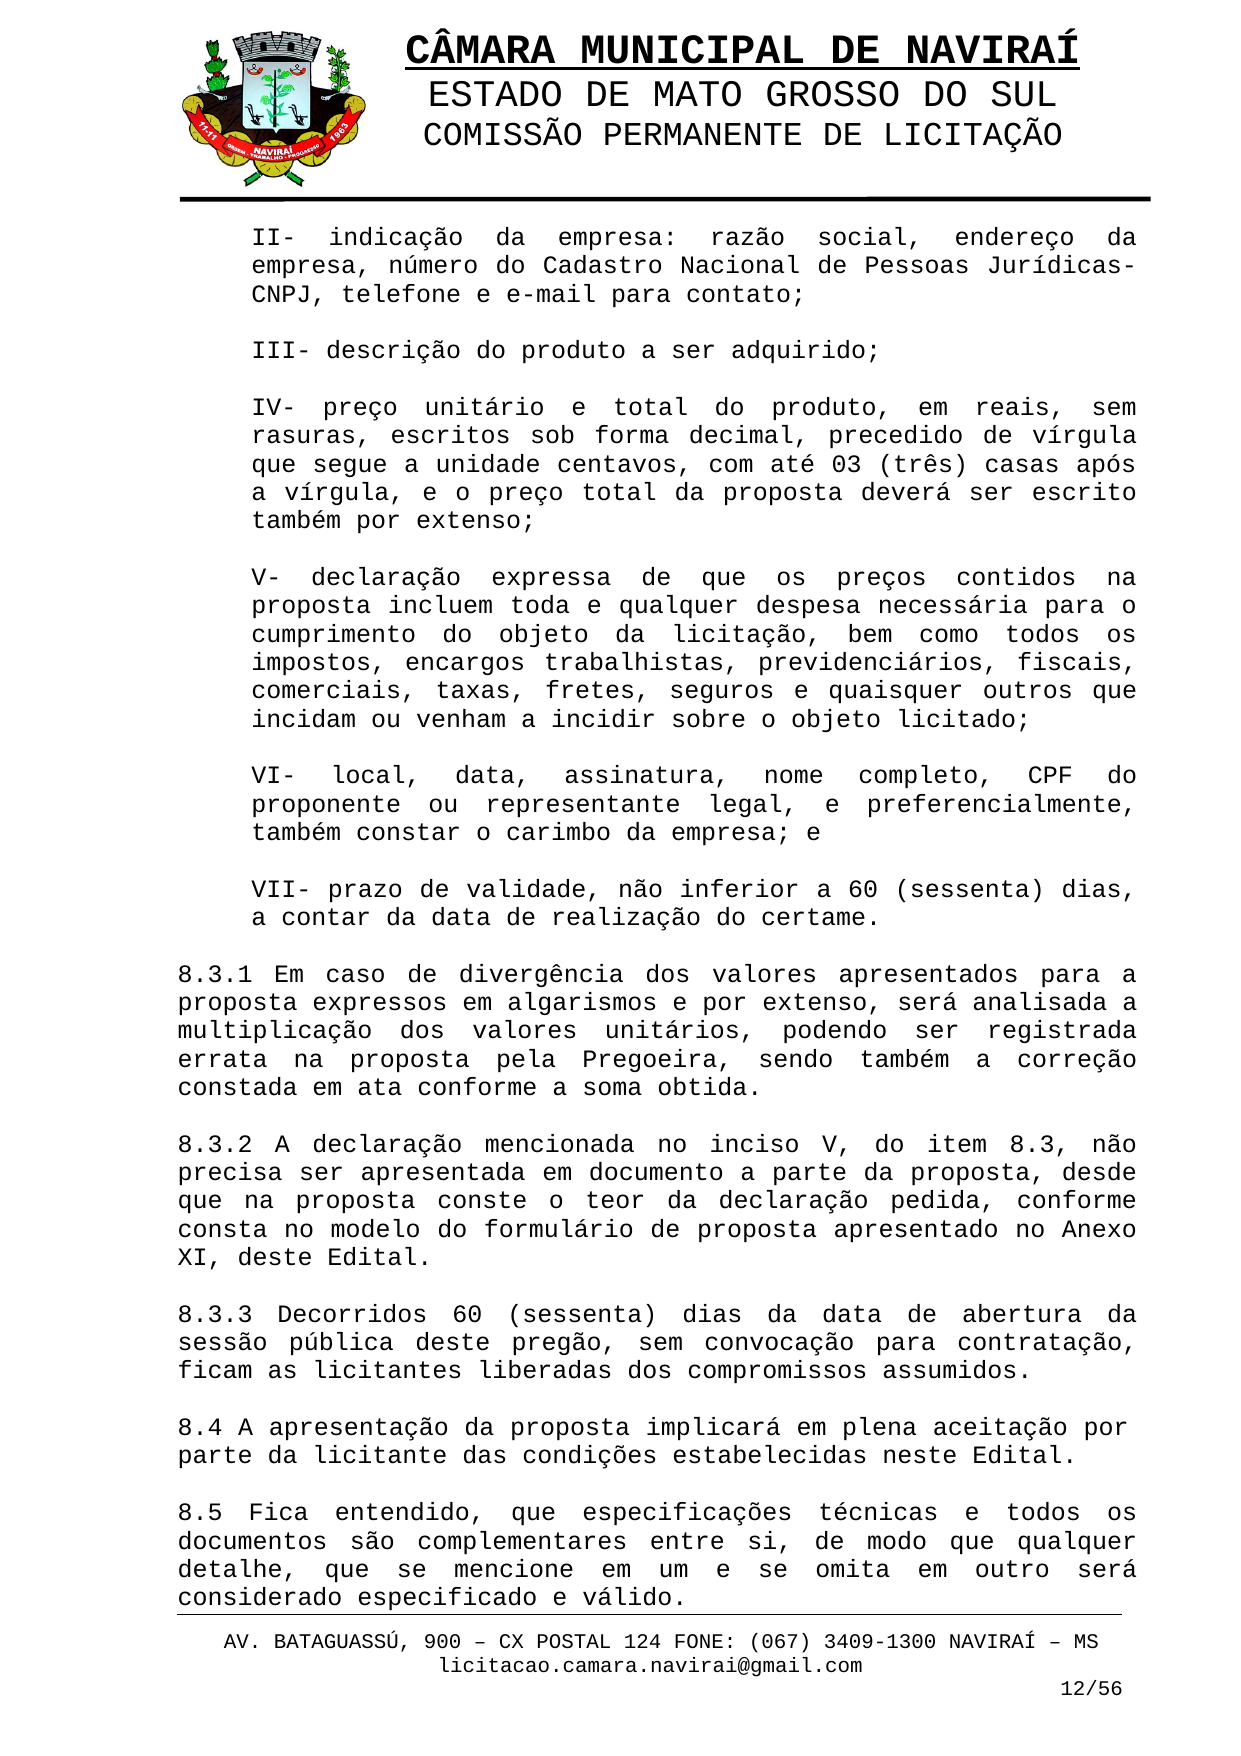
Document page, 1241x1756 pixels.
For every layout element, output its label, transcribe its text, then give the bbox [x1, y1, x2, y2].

text V- declaração expressa de que os preços contidos na proposta incluem toda e qualquer despesa necessária para o cumprimento do objeto da licitação, bem como todos os impostos, encargos trabalhistas, previdenciários, fiscais, comerciais, taxas, fretes, seguros e quaisquer outros que incidam ou venham a incidir sobre o objeto licitado; [251, 564, 1137, 734]
list 8.4 A apresentação da proposta implicará em plena aceitação por parte da licitante das condições estabelecidas neste Edital. [177, 1414, 1129, 1471]
text II- indicação da empresa: razão social, endereço da empresa, número do Cadastro Nacional de Pessoas Jurídicas- CNPJ, telefone e e-mail para contato; [251, 224, 1137, 309]
text 8.3.3 Decorridos 60 (sessenta) dias da data de abertura da sessão pública deste pregão, sem convocação para contratação, ficam as licitantes liberadas dos compromissos assumidos. [177, 1301, 1137, 1386]
text VII- prazo de validade, não inferior a 60 (sessenta) dias, a contar da data de realização do certame. [251, 876, 1137, 933]
text VI- local, data, assinatura, nome completo, CPF do proponente ou representante legal, e preferencialmente, também constar o carimbo da empresa; e [251, 763, 1137, 848]
text III- descrição do produto a ser adquirido; [251, 338, 1137, 366]
text 8.3.2 A declaração mencionada no inciso V, do item 8.3, não precisa ser apresentada em documento a parte da proposta, desde que na proposta conste o teor da declaração pedida, conforme consta no modelo do formulário de proposta apresentado no Anexo XI, deste Edital. [177, 1131, 1137, 1273]
text 8.5 Fica entendido, que especificações técnicas e todos os documentos são complementares entre si, de modo que qualquer detalhe, que se mencione em um e se omita em outro será considerado especificado e válido. [177, 1500, 1137, 1613]
text IV- preço unitário e total do produto, em reais, sem rasuras, escritos sob forma decimal, precedido de vírgula que segue a unidade centavos, com até 03 (três) casas após a vírgula, e o preço total da proposta deverá ser escrito também por extenso; [251, 394, 1137, 536]
text 8.3.1 Em caso de divergência dos valores apresentados para a proposta expressos em algarismos e por extenso, será analisada a multiplicação dos valores unitários, podendo ser registrada errata na proposta pela Pregoeira, sendo também a correção constada em ata conforme a soma obtida. [177, 961, 1137, 1103]
